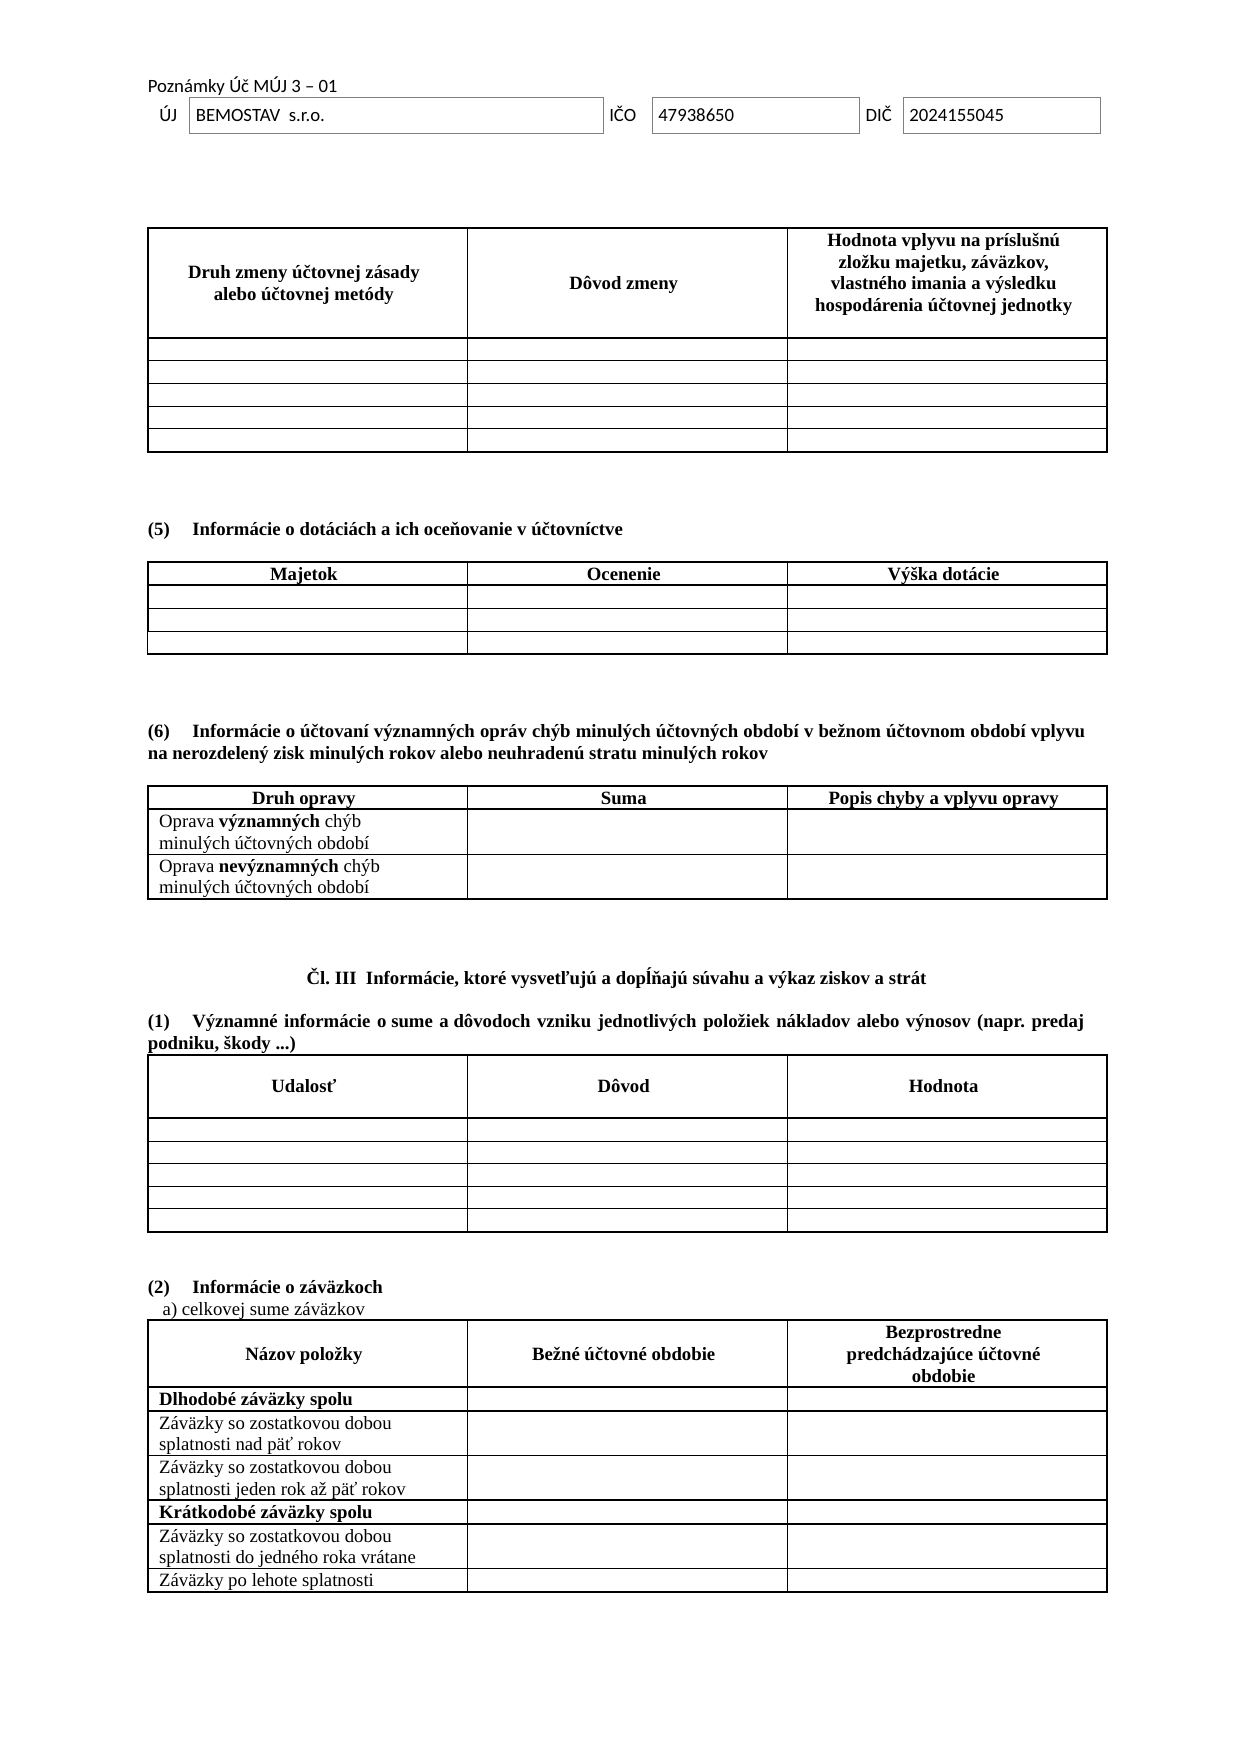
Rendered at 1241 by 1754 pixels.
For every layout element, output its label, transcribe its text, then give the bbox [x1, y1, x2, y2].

table_cell [788, 1119, 1106, 1141]
table_cell [788, 855, 1106, 898]
table_cell [788, 429, 1106, 451]
table_cell [468, 810, 787, 853]
table_cell [149, 1187, 467, 1208]
table_header Bezprostredne predchádzajúce účtovné obdobie [788, 1321, 1106, 1386]
table_header Dôvod zmeny [468, 229, 787, 337]
table_cell [788, 632, 1106, 653]
table_cell [788, 810, 1106, 853]
table_cell Krátkodobé záväzky spolu [149, 1501, 467, 1523]
table_cell [788, 1456, 1106, 1499]
table_cell Záväzky po lehote splatnosti [149, 1569, 467, 1591]
table_cell [149, 429, 467, 451]
table_cell Dlhodobé záväzky spolu [149, 1388, 467, 1410]
table_cell [468, 429, 787, 451]
text (5) Informácie o dotáciách a ich oceňovanie v účtovníctve [148, 518, 1085, 539]
table_cell [468, 586, 787, 608]
table_header Druh zmeny účtovnej zásady alebo účtovnej metódy [149, 229, 467, 337]
table_cell Záväzky so zostatkovou dobou splatnosti do jedného roka vrátane [149, 1525, 467, 1568]
table_header Udalosť [149, 1056, 467, 1117]
table_cell [788, 609, 1106, 631]
table_header Majetok [149, 563, 467, 584]
table_cell [788, 1501, 1106, 1523]
table_cell [788, 1187, 1106, 1208]
table_cell [149, 1164, 467, 1186]
table_cell [149, 586, 467, 608]
table_cell [468, 1412, 787, 1455]
table_header Dôvod [468, 1056, 787, 1117]
table_cell [468, 855, 787, 898]
table_cell [468, 384, 787, 406]
table_cell [788, 1209, 1106, 1231]
table_cell [468, 632, 787, 653]
table_cell [468, 1209, 787, 1231]
table_cell [149, 1142, 467, 1163]
table_cell [788, 1412, 1106, 1455]
table_cell [468, 1569, 787, 1591]
table_cell Oprava významných chýb minulých účtovných období [149, 810, 467, 853]
table_cell [468, 1456, 787, 1499]
table_header Hodnota [788, 1056, 1106, 1117]
table_cell [148, 632, 467, 653]
table_cell [788, 1142, 1106, 1163]
table_header Názov položky [149, 1321, 467, 1386]
table_cell [468, 1525, 787, 1568]
table_cell [468, 1388, 787, 1410]
table_cell Záväzky so zostatkovou dobou splatnosti nad päť rokov [149, 1412, 467, 1455]
table_cell [788, 339, 1106, 360]
table_header Výška dotácie [788, 563, 1106, 584]
table_cell [149, 361, 467, 383]
table_cell [149, 1119, 467, 1141]
table_cell [468, 609, 787, 631]
table_cell [788, 407, 1106, 428]
table_header Popis chyby a vplyvu opravy [788, 787, 1106, 808]
table_cell [788, 1525, 1106, 1568]
text a) celkovej sume záväzkov [148, 1298, 1085, 1319]
text Čl. III Informácie, ktoré vysvetľujú a dopĺňajú súvahu a výkaz ziskov a strát [148, 967, 1085, 989]
table_cell [468, 1164, 787, 1186]
table_cell [468, 407, 787, 428]
table_cell [788, 361, 1106, 383]
table_header Hodnota vplyvu na príslušnú zložku majetku, záväzkov, vlastného imania a výsledku hospodárenia účtovnej jednotky [788, 229, 1106, 337]
table_cell [468, 1501, 787, 1523]
table_header Bežné účtovné obdobie [468, 1321, 787, 1386]
table_cell [468, 361, 787, 383]
table_cell [788, 384, 1106, 406]
text (6) Informácie o účtovaní významných opráv chýb minulých účtovných období v bežnom účtovnom období vplyvu na nerozdelený zisk minulých rokov alebo neuhradenú stratu minulých rokov [148, 720, 1085, 763]
table_header Suma [468, 787, 787, 808]
table_cell [788, 1388, 1106, 1410]
table_cell [788, 1569, 1106, 1591]
table_header Druh opravy [149, 787, 467, 808]
table_cell [149, 384, 467, 406]
table_cell [468, 1119, 787, 1141]
table_cell [149, 609, 467, 631]
table_header Ocenenie [468, 563, 787, 584]
table_cell Oprava nevýznamných chýb minulých účtovných období [149, 855, 467, 898]
table_cell [149, 1209, 467, 1231]
table_cell [468, 1187, 787, 1208]
table_cell Záväzky so zostatkovou dobou splatnosti jeden rok až päť rokov [149, 1456, 467, 1499]
table_cell [468, 339, 787, 360]
table_cell [149, 407, 467, 428]
table_cell [149, 339, 467, 360]
table_cell [468, 1142, 787, 1163]
table_cell [788, 586, 1106, 608]
table_cell [788, 1164, 1106, 1186]
text (1) Významné informácie o sume a dôvodoch vzniku jednotlivých položiek nákladov alebo výnosov (napr. predaj podniku, škody ...) [148, 1010, 1085, 1053]
text (2) Informácie o záväzkoch [148, 1276, 1085, 1298]
